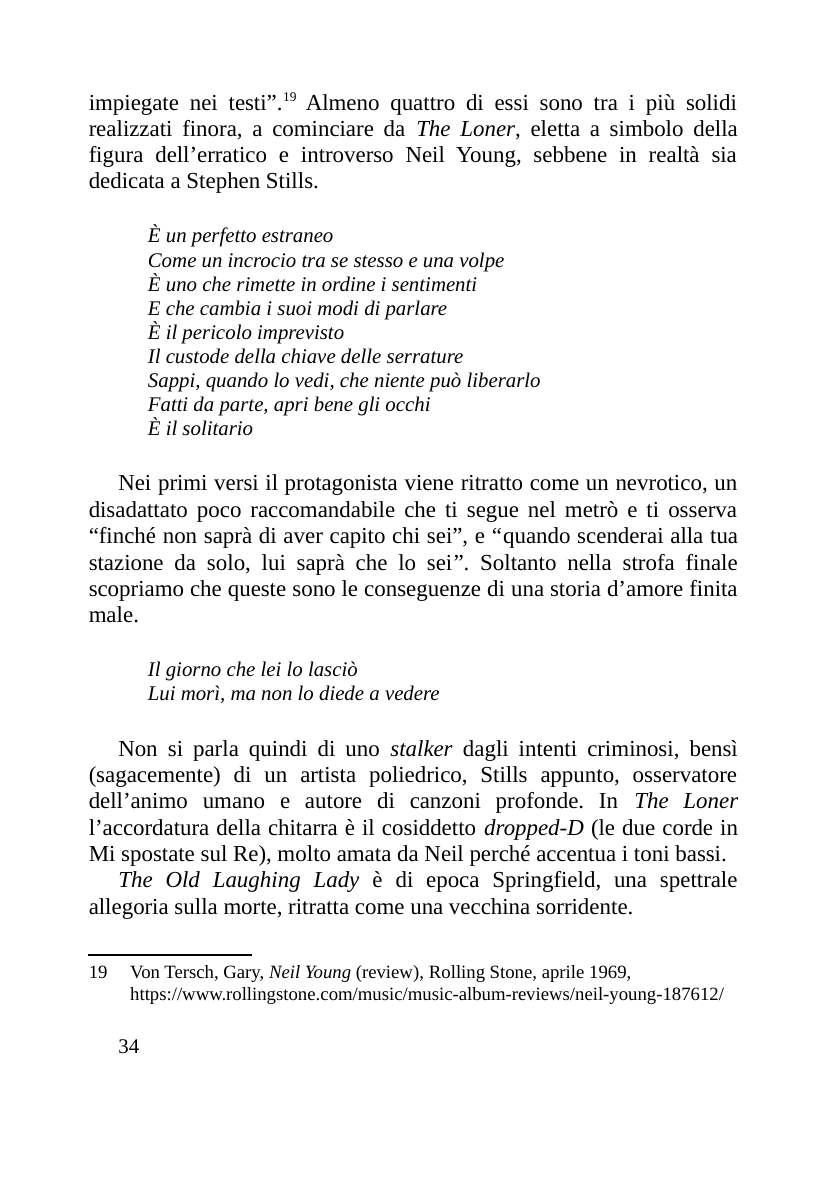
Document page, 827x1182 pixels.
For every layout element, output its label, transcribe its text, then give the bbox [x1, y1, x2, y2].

text Non si parla quindi di uno stalker dagli intenti criminosi, bensì (sagacemente) di un artista poliedrico, Stills appunto, osservatore dell’animo umano e autore di canzoni profonde. In The Loner l’accordatura della chitarra è il cosiddetto dropped-D (le due corde in Mi spostate sul Re), molto amata da Neil perché accentua i toni bassi. [88, 735, 738, 866]
text È un perfetto estraneo Come un incrocio tra se stesso e una volpe È uno che rimette in ordine i sentimenti E che cambia i suoi modi di parlare È il pericolo imprevisto Il custode della chiave delle serrature Sappi, quando lo vedi, che niente può liberarlo Fatti da parte, apri bene gli occhi È il solitario [148, 223, 738, 440]
text impiegate nei testi”. Almeno quattro di essi sono tra i più solidi realizzati finora, a cominciare da The Loner, eletta a simbolo della figura dell’erratico e introverso Neil Young, sebbene in realtà sia dedicata a Stephen Stills. [88, 88, 738, 194]
text Von Tersch, Gary, Neil Young (review), Rolling Stone, aprile 1969, https://www.rollingstone.com/music/music-album-reviews/neil-young-187612/ [88, 961, 738, 1004]
text Nei primi versi il protagonista viene ritratto come un nevrotico, un disadattato poco raccomandabile che ti segue nel metrò e ti osserva “finché non saprà di aver capito chi sei”, e “quando scenderai alla tua stazione da solo, lui saprà che lo sei”. Soltanto nella strofa finale scopriamo che queste sono le conseguenze di una storia d’amore finita male. [88, 469, 738, 628]
text Il giorno che lei lo lasciò Lui morì, ma non lo diede a vedere [148, 657, 738, 705]
text The Old Laughing Lady è di epoca Springfield, una spettrale allegoria sulla morte, ritratta come una vecchina sorridente. [88, 866, 738, 919]
